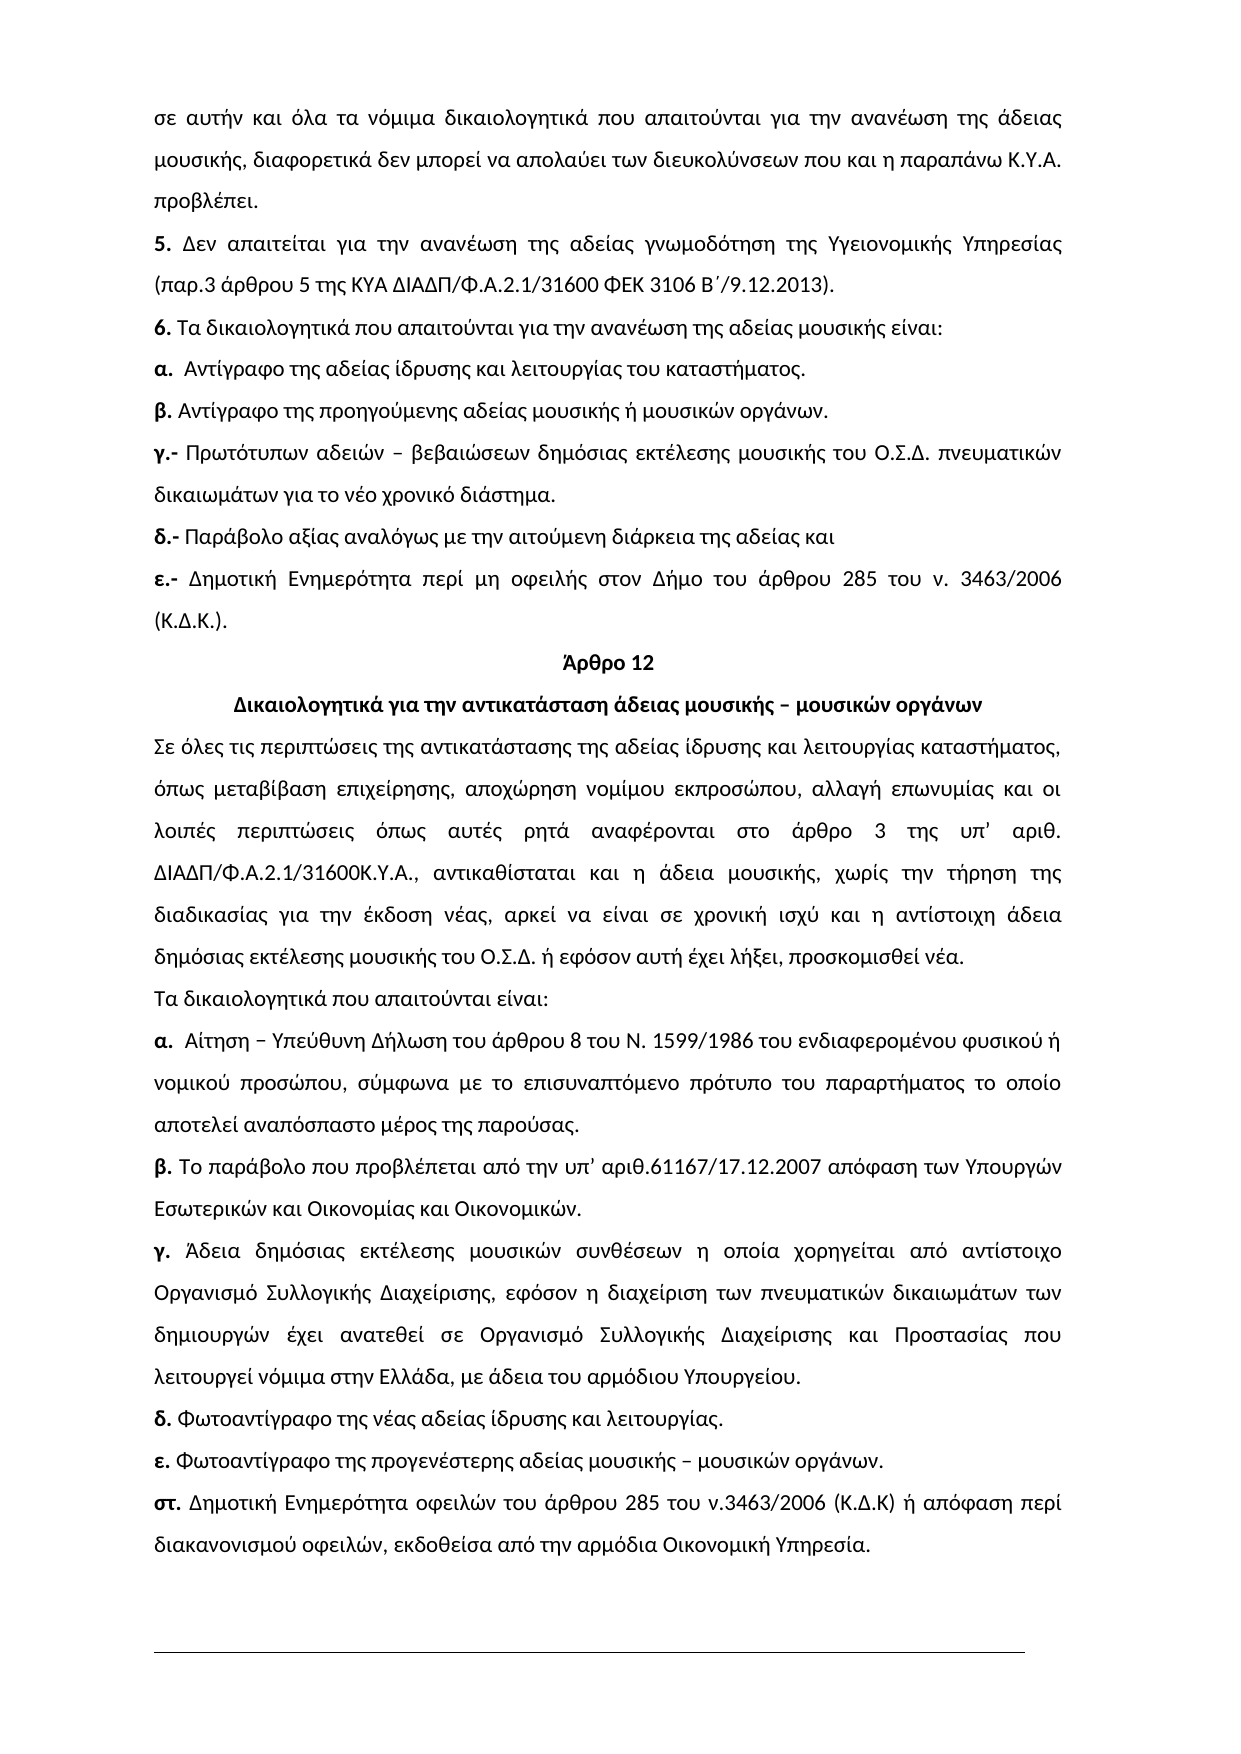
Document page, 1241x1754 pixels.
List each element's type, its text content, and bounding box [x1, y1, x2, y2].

text δ.- Παράβολο αξίας αναλόγως με την αιτούμενη διάρκεια της αδείας και [154, 522, 1063, 551]
text στ. Δημοτική Ενημερότητα οφειλών του άρθρου 285 του ν.3463/2006 (Κ.Δ.Κ) ή απόφαση περί διακανονισμού οφειλών, εκδοθείσα από την αρμόδια Οικονομική Υπηρεσία. [154, 1488, 1063, 1558]
text 6. Τα δικαιολογητικά που απαιτούνται για την ανανέωση της αδείας μουσικής είναι: [154, 313, 1063, 341]
text β. Το παράβολο που προβλέπεται από την υπ’ αριθ.61167/17.12.2007 απόφαση των Υπουργών Εσωτερικών και Οικονομίας και Οικονομικών. [154, 1152, 1063, 1222]
text γ.- Πρωτότυπων αδειών – βεβαιώσεων δημόσιας εκτέλεσης μουσικής του Ο.Σ.Δ. πνευματικών δικαιωμάτων για το νέο χρονικό διάστημα. [154, 438, 1063, 508]
text γ. Άδεια δημόσιας εκτέλεσης μουσικών συνθέσεων η οποία χορηγείται από αντίστοιχο Οργανισμό Συλλογικής Διαχείρισης, εφόσον η διαχείριση των πνευματικών δικαιωμάτων των δημιουργών έχει ανατεθεί σε Οργανισμό Συλλογικής Διαχείρισης και Προστασίας που λειτουργεί νόμιμα στην Ελλάδα, με άδεια του αρμόδιου Υπουργείου. [154, 1236, 1063, 1390]
text 5. Δεν απαιτείται για την ανανέωση της αδείας γνωμοδότηση της Υγειονομικής Υπηρεσίας (παρ.3 άρθρου 5 της ΚΥΑ ΔΙΑΔΠ/Φ.Α.2.1/31600 ΦΕΚ 3106 Β΄/9.12.2013). [154, 229, 1063, 299]
text Σε όλες τις περιπτώσεις της αντικατάστασης της αδείας ίδρυσης και λειτουργίας καταστήματος, όπως μεταβίβαση επιχείρησης, αποχώρηση νομίμου εκπροσώπου, αλλαγή επωνυμίας και οι λοιπές περιπτώσεις όπως αυτές ρητά αναφέρονται στο άρθρο 3 της υπ’ αριθ. ΔΙΑΔΠ/Φ.Α.2.1/31600Κ.Υ.Α., αντικαθίσταται και η άδεια μουσικής, χωρίς την τήρηση της διαδικασίας για την έκδοση νέας, αρκεί να είναι σε χρονική ισχύ και η αντίστοιχη άδεια δημόσιας εκτέλεσης μουσικής του Ο.Σ.Δ. ή εφόσον αυτή έχει λήξει, προσκομισθεί νέα. [154, 732, 1063, 970]
text Τα δικαιολογητικά που απαιτούνται είναι: [154, 984, 1063, 1012]
text ε. Φωτοαντίγραφο της προγενέστερης αδείας μουσικής – μουσικών οργάνων. [154, 1446, 1063, 1474]
text δ. Φωτοαντίγραφο της νέας αδείας ίδρυσης και λειτουργίας. [154, 1404, 1063, 1432]
text β. Αντίγραφο της προηγούμενης αδείας μουσικής ή μουσικών οργάνων. [154, 397, 1063, 424]
text ε.- Δημοτική Ενημερότητα περί μη οφειλής στον Δήμο του άρθρου 285 του ν. 3463/2006 (Κ.Δ.Κ.). [154, 564, 1063, 634]
text α. Αντίγραφο της αδείας ίδρυσης και λειτουργίας του καταστήματος. [154, 354, 1063, 383]
text σε αυτήν και όλα τα νόμιμα δικαιολογητικά που απαιτούνται για την ανανέωση της άδειας μουσικής, διαφορετικά δεν μπορεί να απολαύει των διευκολύνσεων που και η παραπάνω Κ.Υ.Α. προβλέπει. [154, 103, 1063, 215]
text α. Αίτηση − Υπεύθυνη Δήλωση του άρθρου 8 του Ν. 1599/1986 του ενδιαφερομένου φυσικού ή νομικού προσώπου, σύμφωνα με το επισυναπτόμενο πρότυπο του παραρτήματος το οποίο αποτελεί αναπόσπαστο μέρος της παρούσας. [154, 1026, 1063, 1138]
text Άρθρο 12 [154, 648, 1063, 676]
text Δικαιολογητικά για την αντικατάσταση άδειας μουσικής – μουσικών οργάνων [154, 690, 1063, 718]
